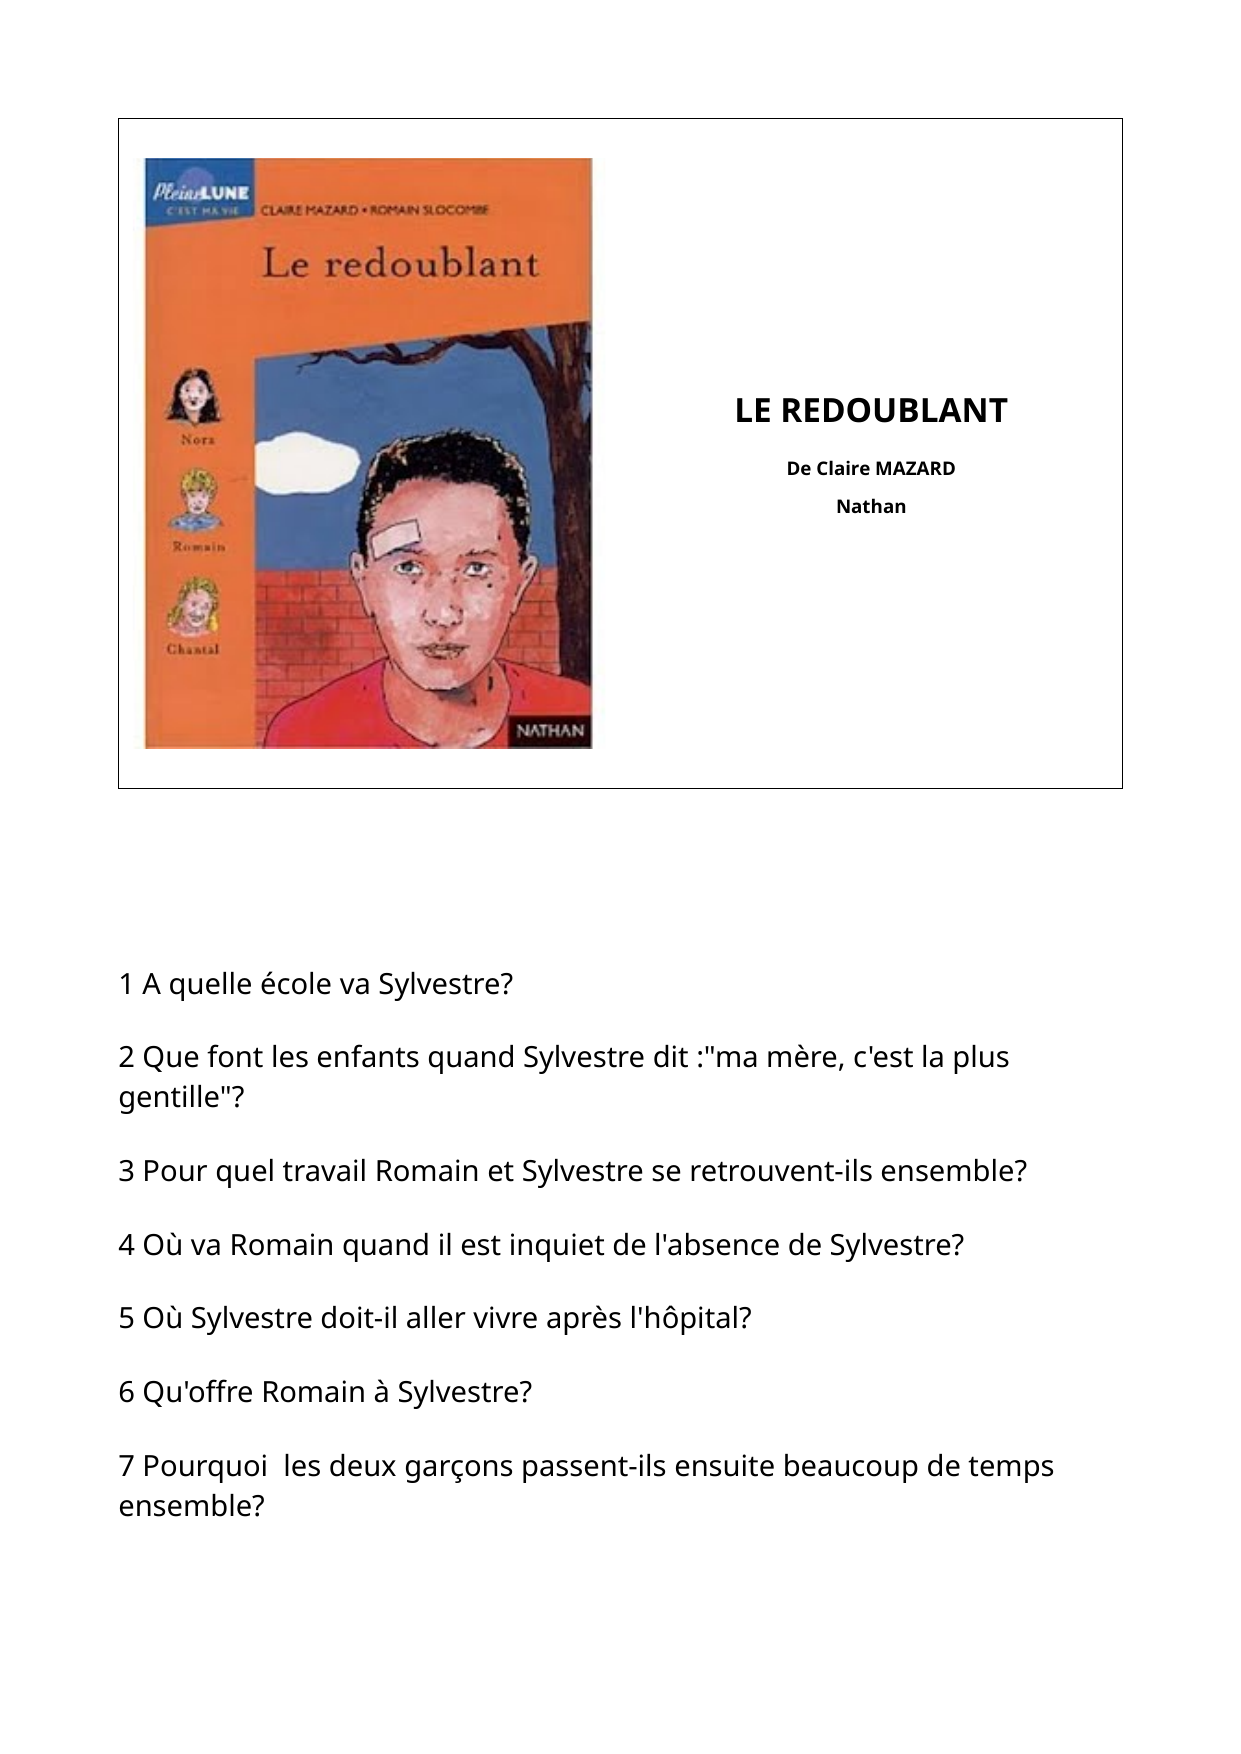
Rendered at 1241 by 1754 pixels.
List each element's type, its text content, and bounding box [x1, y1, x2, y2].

text 2 Que font les enfants quand Sylvestre dit :"ma mère, c'est la plus gentille"? [118, 1037, 1122, 1116]
table_header LE REDOUBLANT De Claire MAZARD Nathan [620, 119, 1122, 788]
text 6 Qu'offre Romain à Sylvestre? [118, 1371, 1122, 1411]
text 7 Pourquoi les deux garçons passent-ils ensuite beaucoup de temps ensemble? [118, 1445, 1122, 1524]
table_header [119, 749, 620, 788]
text 5 Où Sylvestre doit-il aller vivre après l'hôpital? [118, 1298, 1122, 1337]
text 4 Où va Romain quand il est inquiet de l'absence de Sylvestre? [118, 1224, 1122, 1263]
text 3 Pour quel travail Romain et Sylvestre se retrouvent-ils ensemble? [118, 1150, 1122, 1190]
picture [132, 158, 606, 749]
table_header [119, 119, 620, 748]
text 1 A quelle école va Sylvestre? [118, 963, 1122, 1003]
